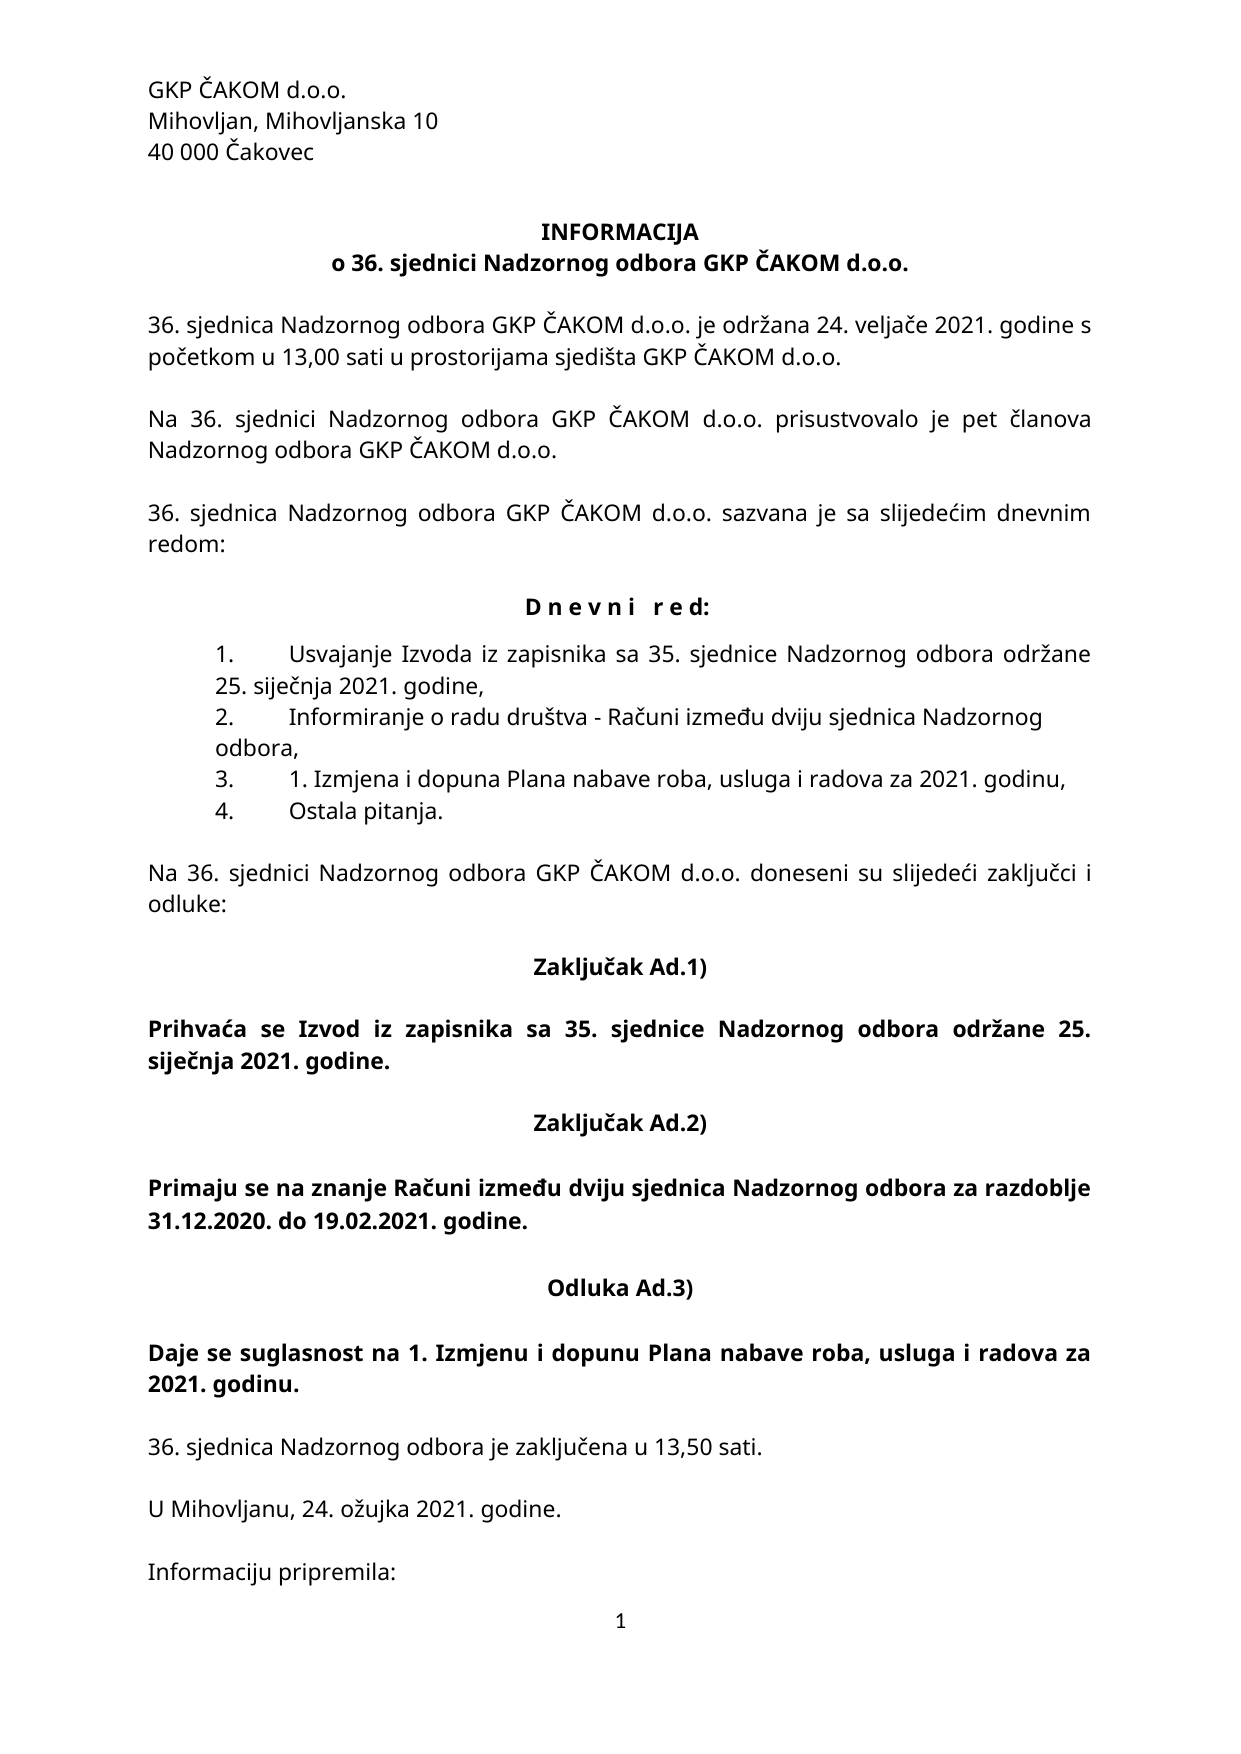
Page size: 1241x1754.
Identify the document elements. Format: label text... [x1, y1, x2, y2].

text 36. sjednica Nadzornog odbora je zaključena u 13,50 sati. [148, 1431, 1093, 1462]
list Ostala pitanja. [215, 794, 1093, 826]
text 36. sjednica Nadzornog odbora GKP ČAKOM d.o.o. sazvana je sa slijedećim dnevnim redom: [148, 497, 1093, 559]
text D n e v n i r e d: [148, 590, 1093, 622]
text U Mihovljanu, 24. ožujka 2021. godine. [148, 1493, 1093, 1524]
text Informaciju pripremila: [148, 1556, 1093, 1587]
list 1. Izmjena i dopuna Plana nabave roba, usluga i radova za 2021. godinu, [215, 763, 1093, 794]
text Mihovljan, Mihovljanska 10 [148, 105, 1093, 136]
text Na 36. sjednici Nadzornog odbora GKP ČAKOM d.o.o. prisustvovalo je pet članova Nadzornog odbora GKP ČAKOM d.o.o. [148, 403, 1093, 465]
text Prihvaća se Izvod iz zapisnika sa 35. sjednice Nadzornog odbora održane 25. siječnja 2021. godine. [148, 1013, 1093, 1076]
text Odluka Ad.3) [148, 1272, 1093, 1303]
list Informiranje o radu društva - Računi između dviju sjednica Nadzornog odbora, [215, 701, 1093, 763]
text INFORMACIJA [148, 215, 1093, 247]
text Na 36. sjednici Nadzornog odbora GKP ČAKOM d.o.o. doneseni su slijedeći zaključci i odluke: [148, 857, 1093, 919]
text 40 000 Čakovec [148, 136, 1093, 167]
text o 36. sjednici Nadzornog odbora GKP ČAKOM d.o.o. [148, 247, 1093, 278]
text Zaključak Ad.1) [148, 951, 1093, 982]
text Zaključak Ad.2) [148, 1107, 1093, 1138]
text 36. sjednica Nadzornog odbora GKP ČAKOM d.o.o. je održana 24. veljače 2021. godine s početkom u 13,00 sati u prostorijama sjedišta GKP ČAKOM d.o.o. [148, 309, 1093, 372]
list Usvajanje Izvoda iz zapisnika sa 35. sjednice Nadzornog odbora održane 25. siječnja 2021. godine, [215, 638, 1093, 701]
text Primaju se na znanje Računi između dviju sjednica Nadzornog odbora za razdoblje 31.12.2020. do 19.02.2021. godine. [148, 1172, 1093, 1236]
text Daje se suglasnost na 1. Izmjenu i dopunu Plana nabave roba, usluga i radova za 2021. godinu. [148, 1337, 1093, 1399]
text GKP ČAKOM d.o.o. [148, 74, 1093, 105]
